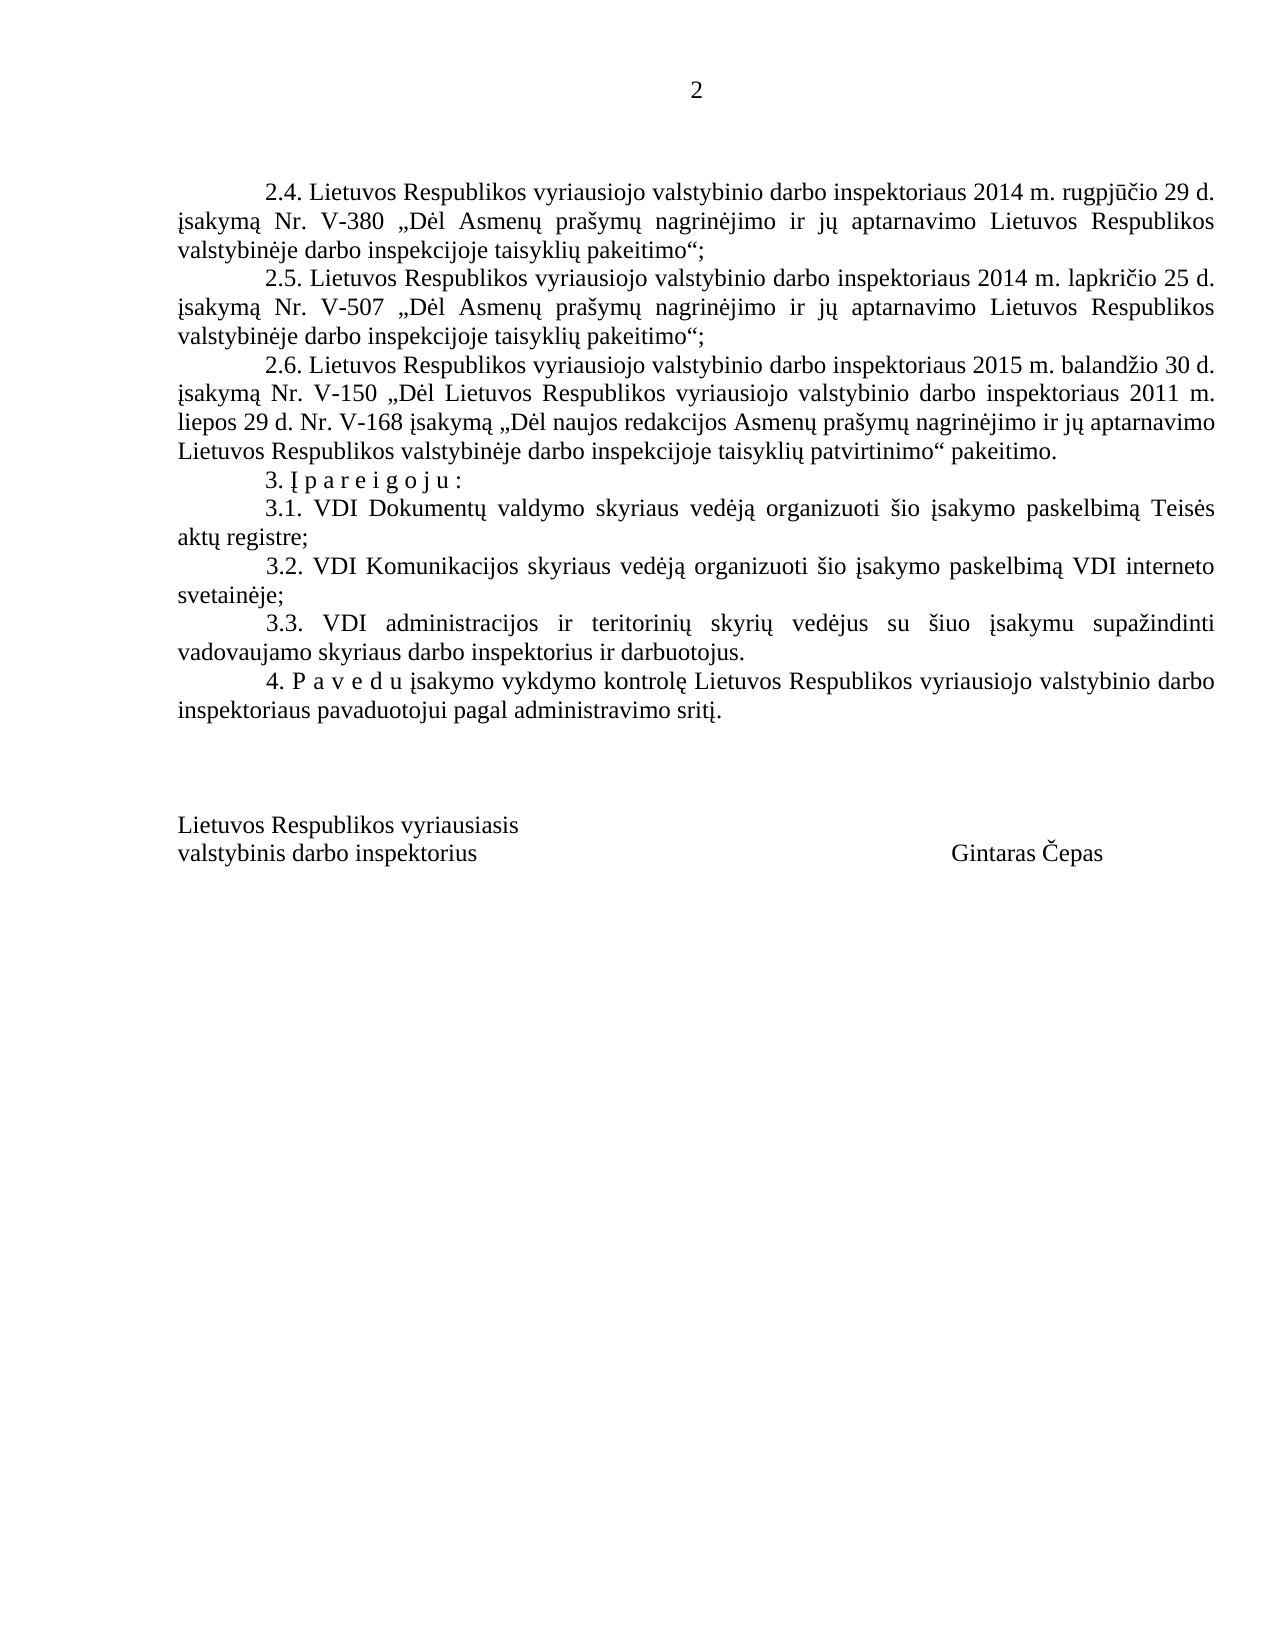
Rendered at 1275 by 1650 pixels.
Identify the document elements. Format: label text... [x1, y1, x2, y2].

text valstybinis darbo inspektorius Gintaras Čepas [177, 838, 1216, 867]
text 3.3. VDI administracijos ir teritorinių skyrių vedėjus su šiuo įsakymu supažindinti vadovaujamo skyriaus darbo inspektorius ir darbuotojus. [177, 608, 1216, 666]
text 2.5. Lietuvos Respublikos vyriausiojo valstybinio darbo inspektoriaus 2014 m. lapkričio 25 d. įsakymą Nr. V-507 „Dėl Asmenų prašymų nagrinėjimo ir jų aptarnavimo Lietuvos Respublikos valstybinėje darbo inspekcijoje taisyklių pakeitimo“; [177, 263, 1216, 350]
text Lietuvos Respublikos vyriausiasis [177, 810, 1216, 838]
text 4. P a v e d u įsakymo vykdymo kontrolę Lietuvos Respublikos vyriausiojo valstybinio darbo inspektoriaus pavaduotojui pagal administravimo sritį. [177, 666, 1216, 723]
text 3. Į p a r e i g o j u : [177, 465, 1216, 493]
text 2.6. Lietuvos Respublikos vyriausiojo valstybinio darbo inspektoriaus 2015 m. balandžio 30 d. įsakymą Nr. V-150 „Dėl Lietuvos Respublikos vyriausiojo valstybinio darbo inspektoriaus 2011 m. liepos 29 d. Nr. V-168 įsakymą „Dėl naujos redakcijos Asmenų prašymų nagrinėjimo ir jų aptarnavimo Lietuvos Respublikos valstybinėje darbo inspekcijoje taisyklių patvirtinimo“ pakeitimo. [177, 350, 1216, 465]
text 3.1. VDI Dokumentų valdymo skyriaus vedėją organizuoti šio įsakymo paskelbimą Teisės aktų registre; [177, 493, 1216, 551]
text 3.2. VDI Komunikacijos skyriaus vedėją organizuoti šio įsakymo paskelbimą VDI interneto svetainėje; [177, 551, 1216, 608]
text 2.4. Lietuvos Respublikos vyriausiojo valstybinio darbo inspektoriaus 2014 m. rugpjūčio 29 d. įsakymą Nr. V-380 „Dėl Asmenų prašymų nagrinėjimo ir jų aptarnavimo Lietuvos Respublikos valstybinėje darbo inspekcijoje taisyklių pakeitimo“; [177, 177, 1216, 263]
